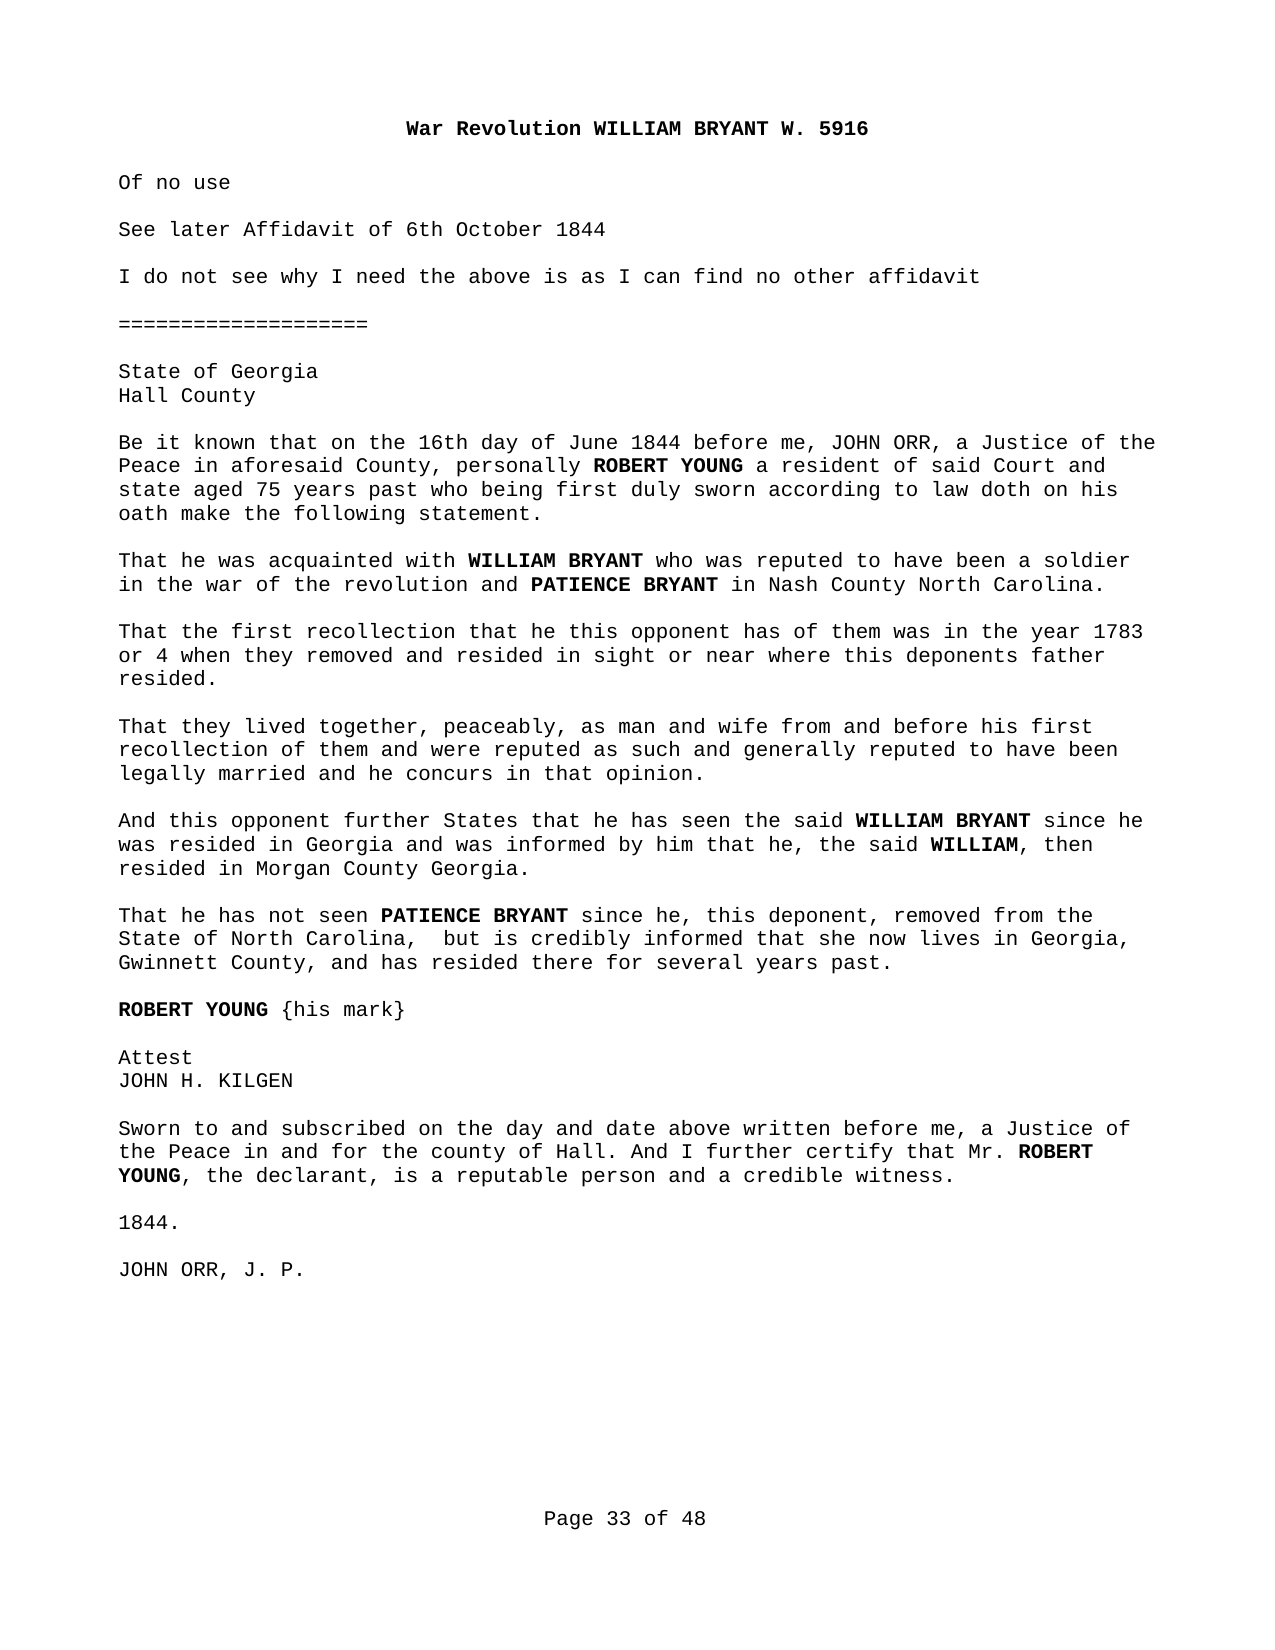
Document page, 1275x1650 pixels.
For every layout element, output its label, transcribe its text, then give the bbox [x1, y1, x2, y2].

text 1844. [118, 1212, 1157, 1236]
text JOHN H. KILGEN [118, 1070, 1157, 1094]
text I do not see why I need the above is as I can find no other affidavit [118, 266, 1157, 290]
text That they lived together, peaceably, as man and wife from and before his first recollection of them and were reputed as such and generally reputed to have been legally married and he concurs in that opinion. [118, 716, 1157, 787]
text JOHN ORR, J. P. [118, 1259, 1157, 1283]
text Of no use [118, 172, 1157, 195]
text Attest [118, 1047, 1157, 1070]
text ==================== [118, 314, 1157, 337]
text State of Georgia [118, 361, 1157, 384]
text That the first recollection that he this opponent has of them was in the year 1783 or 4 when they removed and resided in sight or near where this deponents father resided. [118, 621, 1157, 692]
text Be it known that on the 16th day of June 1844 before me, JOHN ORR, a Justice of the Peace in aforesaid County, personally ROBERT YOUNG a resident of said Court and state aged 75 years past who being first duly sworn according to law doth on his oath make the following statement. [118, 432, 1157, 526]
text And this opponent further States that he has seen the said WILLIAM BRYANT since he was resided in Georgia and was informed by him that he, the said WILLIAM, then resided in Morgan County Georgia. [118, 810, 1157, 881]
text Sworn to and subscribed on the day and date above written before me, a Justice of the Peace in and for the county of Hall. And I further certify that Mr. ROBERT YOUNG, the declarant, is a reputable person and a credible witness. [118, 1118, 1157, 1188]
text That he has not seen PATIENCE BRYANT since he, this deponent, removed from the State of North Carolina, but is credibly informed that she now lives in Georgia, Gwinnett County, and has resided there for several years past. [118, 905, 1157, 976]
text Hall County [118, 384, 1157, 408]
text See later Affidavit of 6th October 1844 [118, 219, 1157, 243]
text ROBERT YOUNG {his mark} [118, 999, 1157, 1023]
text That he was acquainted with WILLIAM BRYANT who was reputed to have been a soldier in the war of the revolution and PATIENCE BRYANT in Nash County North Carolina. [118, 550, 1157, 597]
